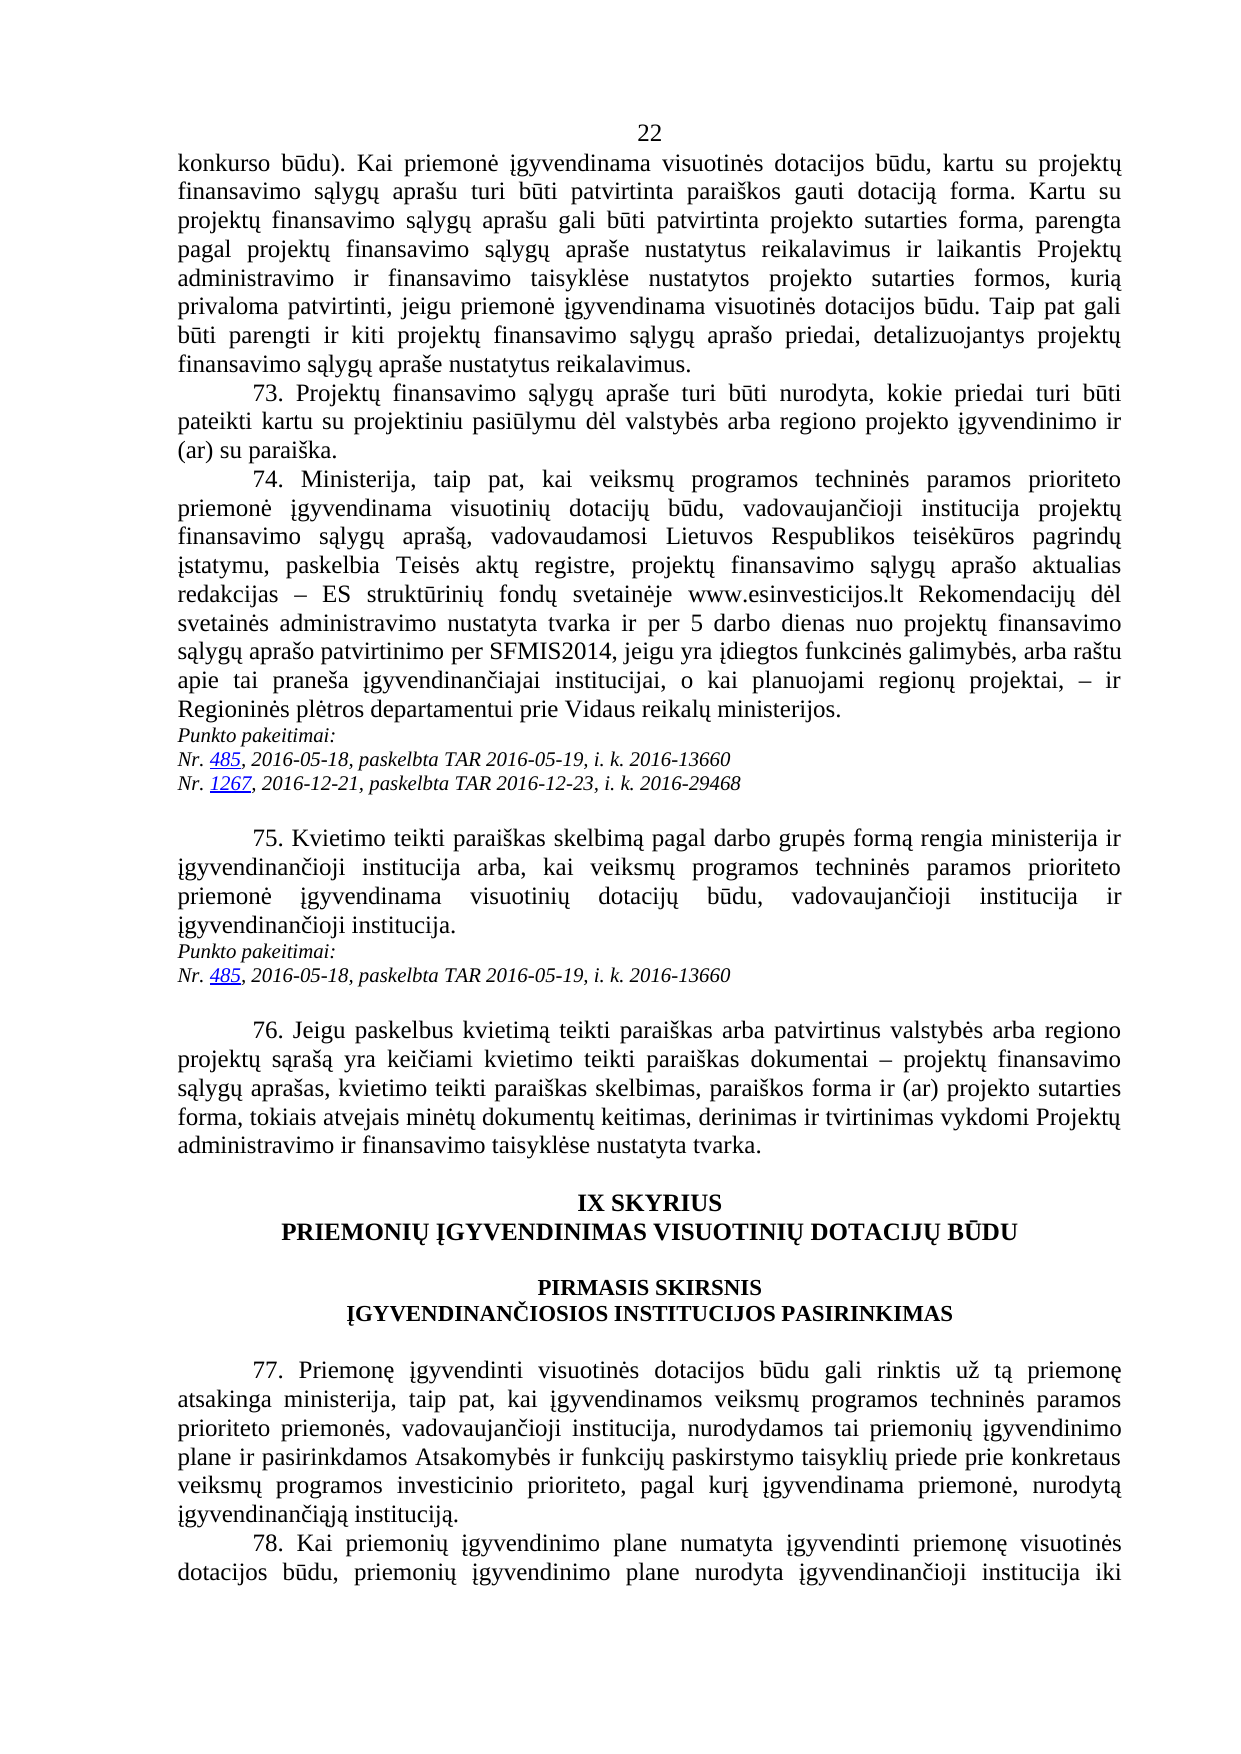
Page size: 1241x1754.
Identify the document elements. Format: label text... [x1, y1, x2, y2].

text 76. Jeigu paskelbus kvietimą teikti paraiškas arba patvirtinus valstybės arba regiono projektų sąrašą yra keičiami kvietimo teikti paraiškas dokumentai – projektų finansavimo sąlygų aprašas, kvietimo teikti paraiškas skelbimas, paraiškos forma ir (ar) projekto sutarties forma, tokiais atvejais minėtų dokumentų keitimas, derinimas ir tvirtinimas vykdomi Projektų administravimo ir finansavimo taisyklėse nustatyta tvarka. [177, 1015, 1122, 1159]
text 75. Kvietimo teikti paraiškas skelbimą pagal darbo grupės formą rengia ministerija ir įgyvendinančioji institucija arba, kai veiksmų programos techninės paramos prioriteto priemonė įgyvendinama visuotinių dotacijų būdu, vadovaujančioji institucija ir įgyvendinančioji institucija. [177, 823, 1122, 938]
text Nr. 1267, 2016-12-21, paskelbta TAR 2016-12-23, i. k. 2016-29468 [177, 771, 1122, 795]
text Punkto pakeitimai: [177, 723, 1122, 747]
text 73. Projektų finansavimo sąlygų apraše turi būti nurodyta, kokie priedai turi būti pateikti kartu su projektiniu pasiūlymu dėl valstybės arba regiono projekto įgyvendinimo ir (ar) su paraiška. [177, 378, 1122, 464]
text Nr. 485, 2016-05-18, paskelbta TAR 2016-05-19, i. k. 2016-13660 [177, 963, 1122, 987]
text konkurso būdu). Kai priemonė įgyvendinama visuotinės dotacijos būdu, kartu su projektų finansavimo sąlygų aprašu turi būti patvirtinta paraiškos gauti dotaciją forma. Kartu su projektų finansavimo sąlygų aprašu gali būti patvirtinta projekto sutarties forma, parengta pagal projektų finansavimo sąlygų apraše nustatytus reikalavimus ir laikantis Projektų administravimo ir finansavimo taisyklėse nustatytos projekto sutarties formos, kurią privaloma patvirtinti, jeigu priemonė įgyvendinama visuotinės dotacijos būdu. Taip pat gali būti parengti ir kiti projektų finansavimo sąlygų aprašo priedai, detalizuojantys projektų finansavimo sąlygų apraše nustatytus reikalavimus. [177, 148, 1122, 378]
text 74. Ministerija, taip pat, kai veiksmų programos techninės paramos prioriteto priemonė įgyvendinama visuotinių dotacijų būdu, vadovaujančioji institucija projektų finansavimo sąlygų aprašą, vadovaudamosi Lietuvos Respublikos teisėkūros pagrindų įstatymu, paskelbia Teisės aktų registre, projektų finansavimo sąlygų aprašo aktualias redakcijas – ES struktūrinių fondų svetainėje www.esinvesticijos.lt Rekomendacijų dėl svetainės administravimo nustatyta tvarka ir per 5 darbo dienas nuo projektų finansavimo sąlygų aprašo patvirtinimo per SFMIS2014, jeigu yra įdiegtos funkcinės galimybės, arba raštu apie tai praneša įgyvendinančiajai institucijai, o kai planuojami regionų projektai, – ir Regioninės plėtros departamentui prie Vidaus reikalų ministerijos. [177, 464, 1122, 723]
text 78. Kai priemonių įgyvendinimo plane numatyta įgyvendinti priemonę visuotinės dotacijos būdu, priemonių įgyvendinimo plane nurodyta įgyvendinančioji institucija iki [177, 1528, 1122, 1586]
text Nr. 485, 2016-05-18, paskelbta TAR 2016-05-19, i. k. 2016-13660 [177, 747, 1122, 771]
text PRIEMONIŲ ĮGYVENDINIMAS VISUOTINIŲ DOTACIJŲ BŪDU [177, 1217, 1122, 1245]
text PIRMASIS SKIRSNIS [177, 1274, 1122, 1301]
text IX SKYRIUS [177, 1188, 1122, 1217]
text Punkto pakeitimai: [177, 938, 1122, 963]
text ĮGYVENDINANČIOSIOS INSTITUCIJOS PASIRINKIMAS [177, 1301, 1122, 1327]
text 77. Priemonę įgyvendinti visuotinės dotacijos būdu gali rinktis už tą priemonę atsakinga ministerija, taip pat, kai įgyvendinamos veiksmų programos techninės paramos prioriteto priemonės, vadovaujančioji institucija, nurodydamos tai priemonių įgyvendinimo plane ir pasirinkdamos Atsakomybės ir funkcijų paskirstymo taisyklių priede prie konkretaus veiksmų programos investicinio prioriteto, pagal kurį įgyvendinama priemonė, nurodytą įgyvendinančiąją instituciją. [177, 1356, 1122, 1528]
